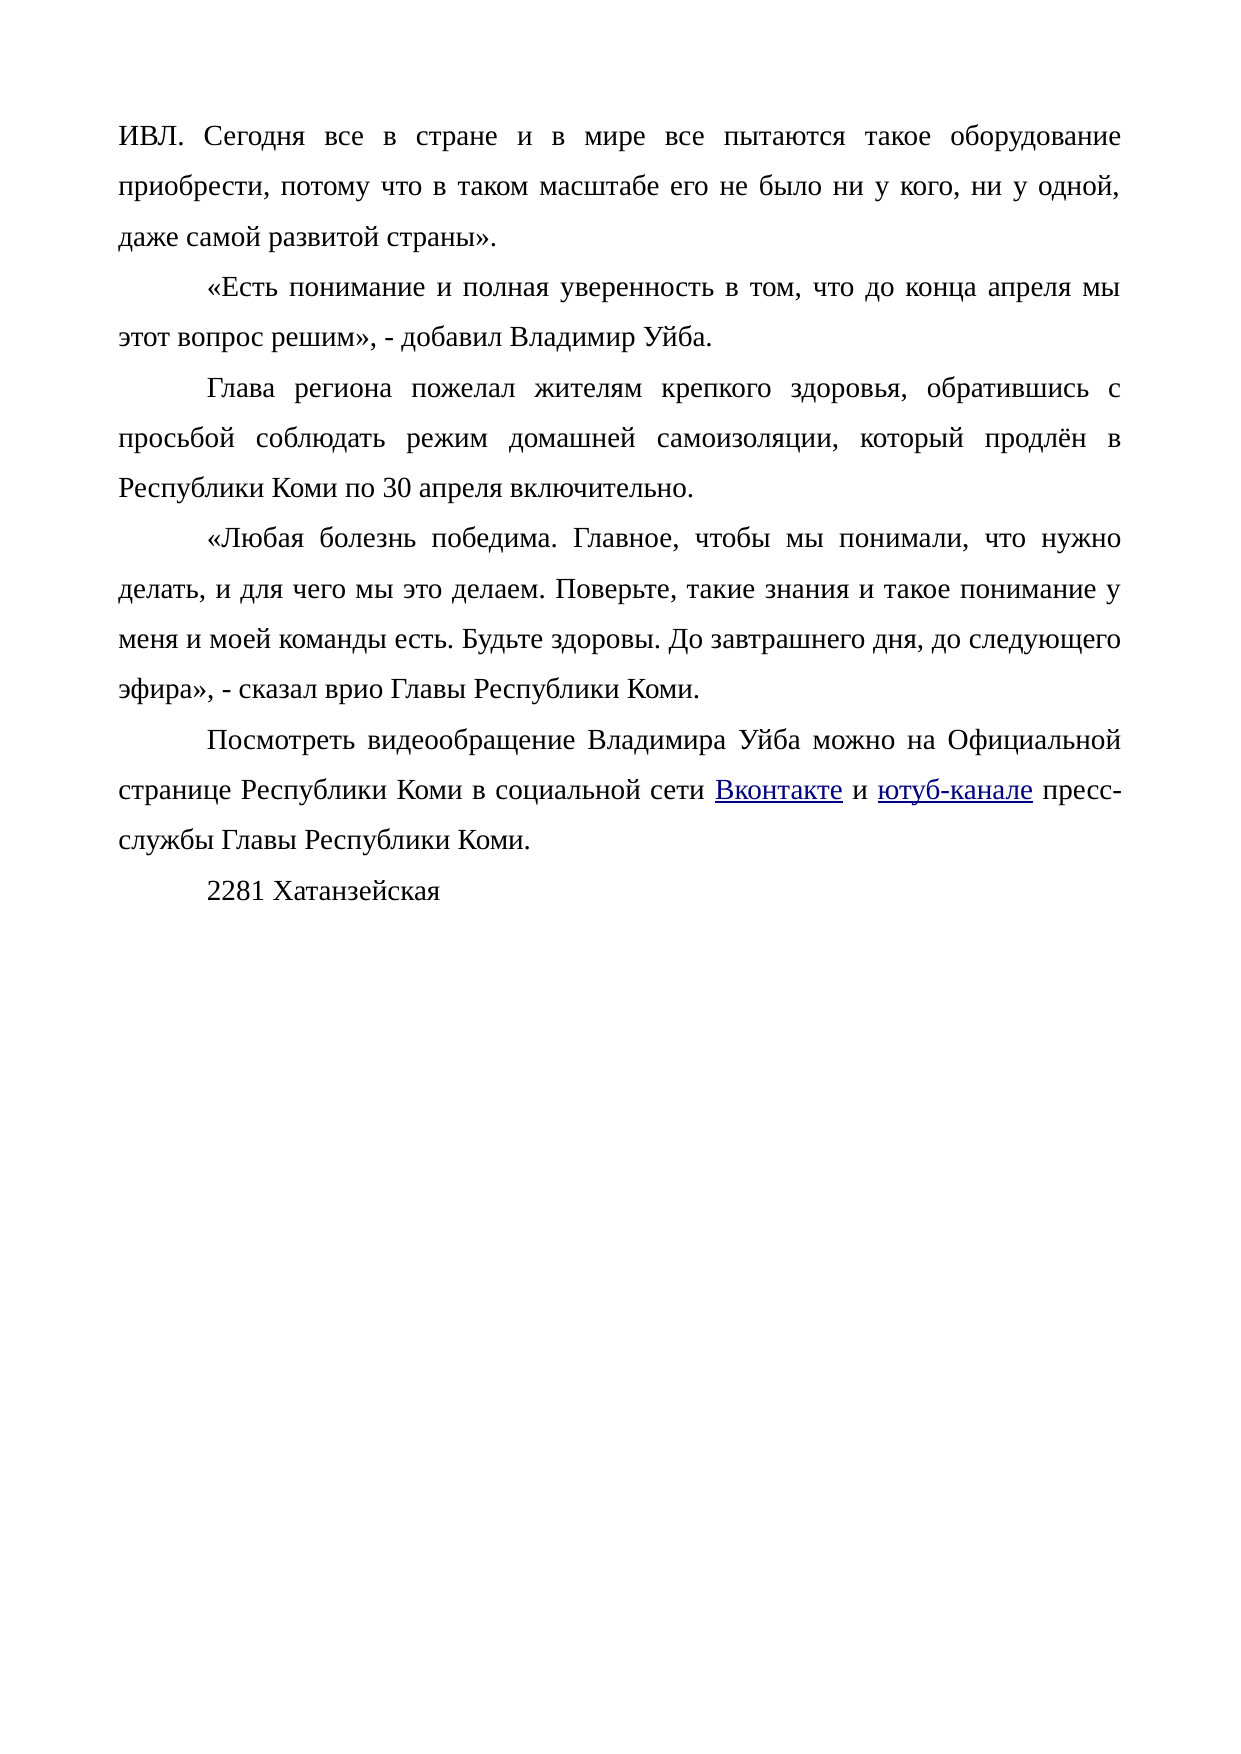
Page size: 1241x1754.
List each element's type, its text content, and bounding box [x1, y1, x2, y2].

text Глава региона пожелал жителям крепкого здоровья, обратившись с просьбой соблюдать режим домашней самоизоляции, который продлён в Республики Коми по 30 апреля включительно. [118, 370, 1122, 504]
text ИВЛ. Сегодня все в стране и в мире все пытаются такое оборудование приобрести, потому что в таком масштабе его не было ни у кого, ни у одной, даже самой развитой страны». [118, 118, 1122, 252]
text 2281 Хатанзейская [118, 873, 1122, 906]
text «Любая болезнь победима. Главное, чтобы мы понимали, что нужно делать, и для чего мы это делаем. Поверьте, такие знания и такое понимание у меня и моей команды есть. Будьте здоровы. До завтрашнего дня, до следующего эфира», - сказал врио Главы Республики Коми. [118, 521, 1122, 705]
text «Есть понимание и полная уверенность в том, что до конца апреля мы этот вопрос решим», - добавил Владимир Уйба. [118, 269, 1122, 353]
text Посмотреть видеообращение Владимира Уйба можно на Официальной странице Республики Коми в социальной сети Вконтакте и ютуб-канале пресс-службы Главы Республики Коми. [118, 722, 1122, 856]
